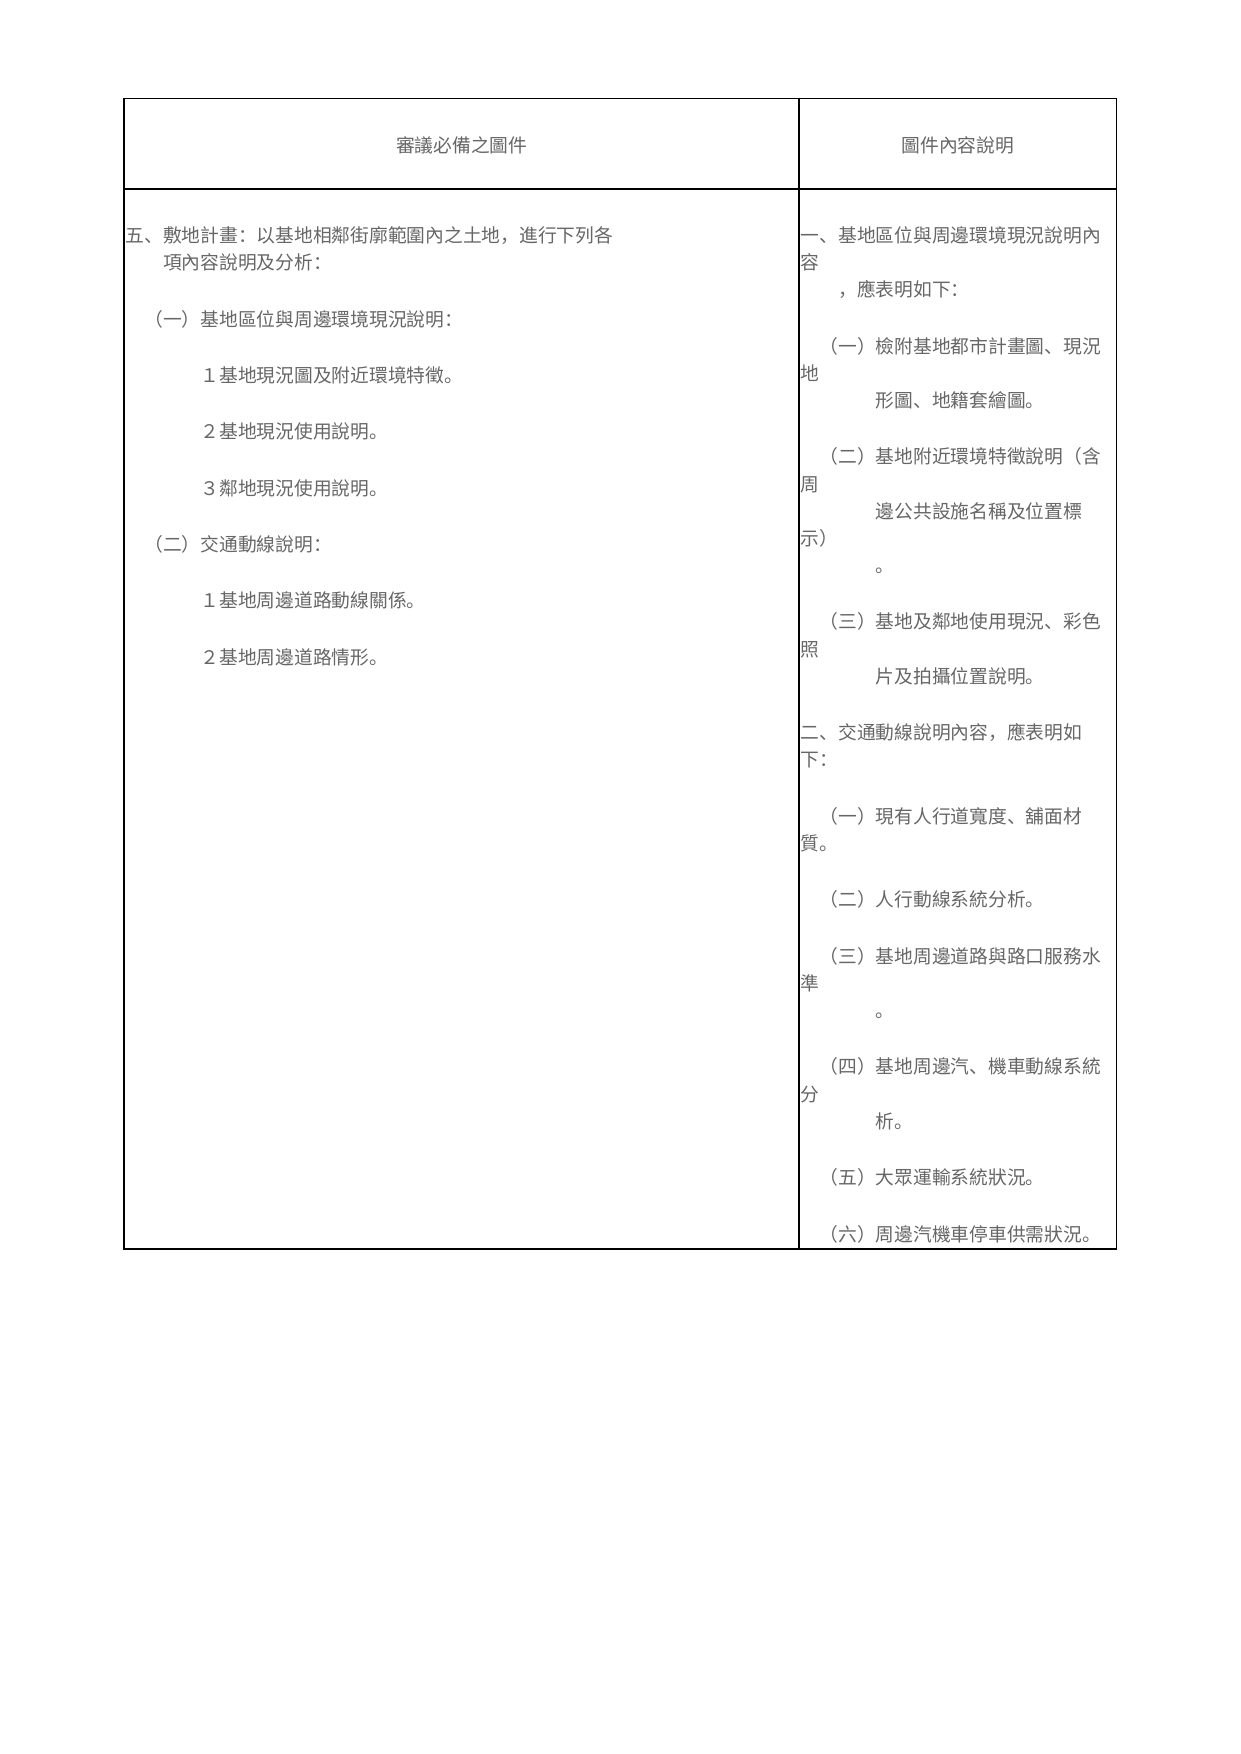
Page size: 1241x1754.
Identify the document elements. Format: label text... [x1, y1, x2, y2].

table_header 審議必備之圖件 [125, 99, 798, 188]
table_header 圖件內容說明 [800, 99, 1116, 188]
table_cell 一、基地區位與周邊環境現況說明內容 ，應表明如下： （一）檢附基地都市計畫圖、現況地 形圖、地籍套繪圖。 （二）基地附近環境特徵說明（含周 邊公共設施名稱及位置標示） 。 （三）基地及鄰地使用現況、彩色照 片及拍攝位置說明。 二、交通動線說明內容，應表明如下： （一）現有人行道寬度、舖面材質。 （二）人行動線系統分析。 （三）基地周邊道路與路口服務水準 。 （四）基地周邊汽、機車動線系統分 析。 （五）大眾運輸系統狀況。 （六）周邊汽機車停車供需狀況。 [800, 190, 1116, 1248]
table_cell 五、敷地計畫：以基地相鄰街廓範圍內之土地，進行下列各 項內容說明及分析： （一）基地區位與周邊環境現況說明： １基地現況圖及附近環境特徵。 ２基地現況使用說明。 ３鄰地現況使用說明。 （二）交通動線說明： １基地周邊道路動線關係。 ２基地周邊道路情形。 [125, 190, 798, 1248]
